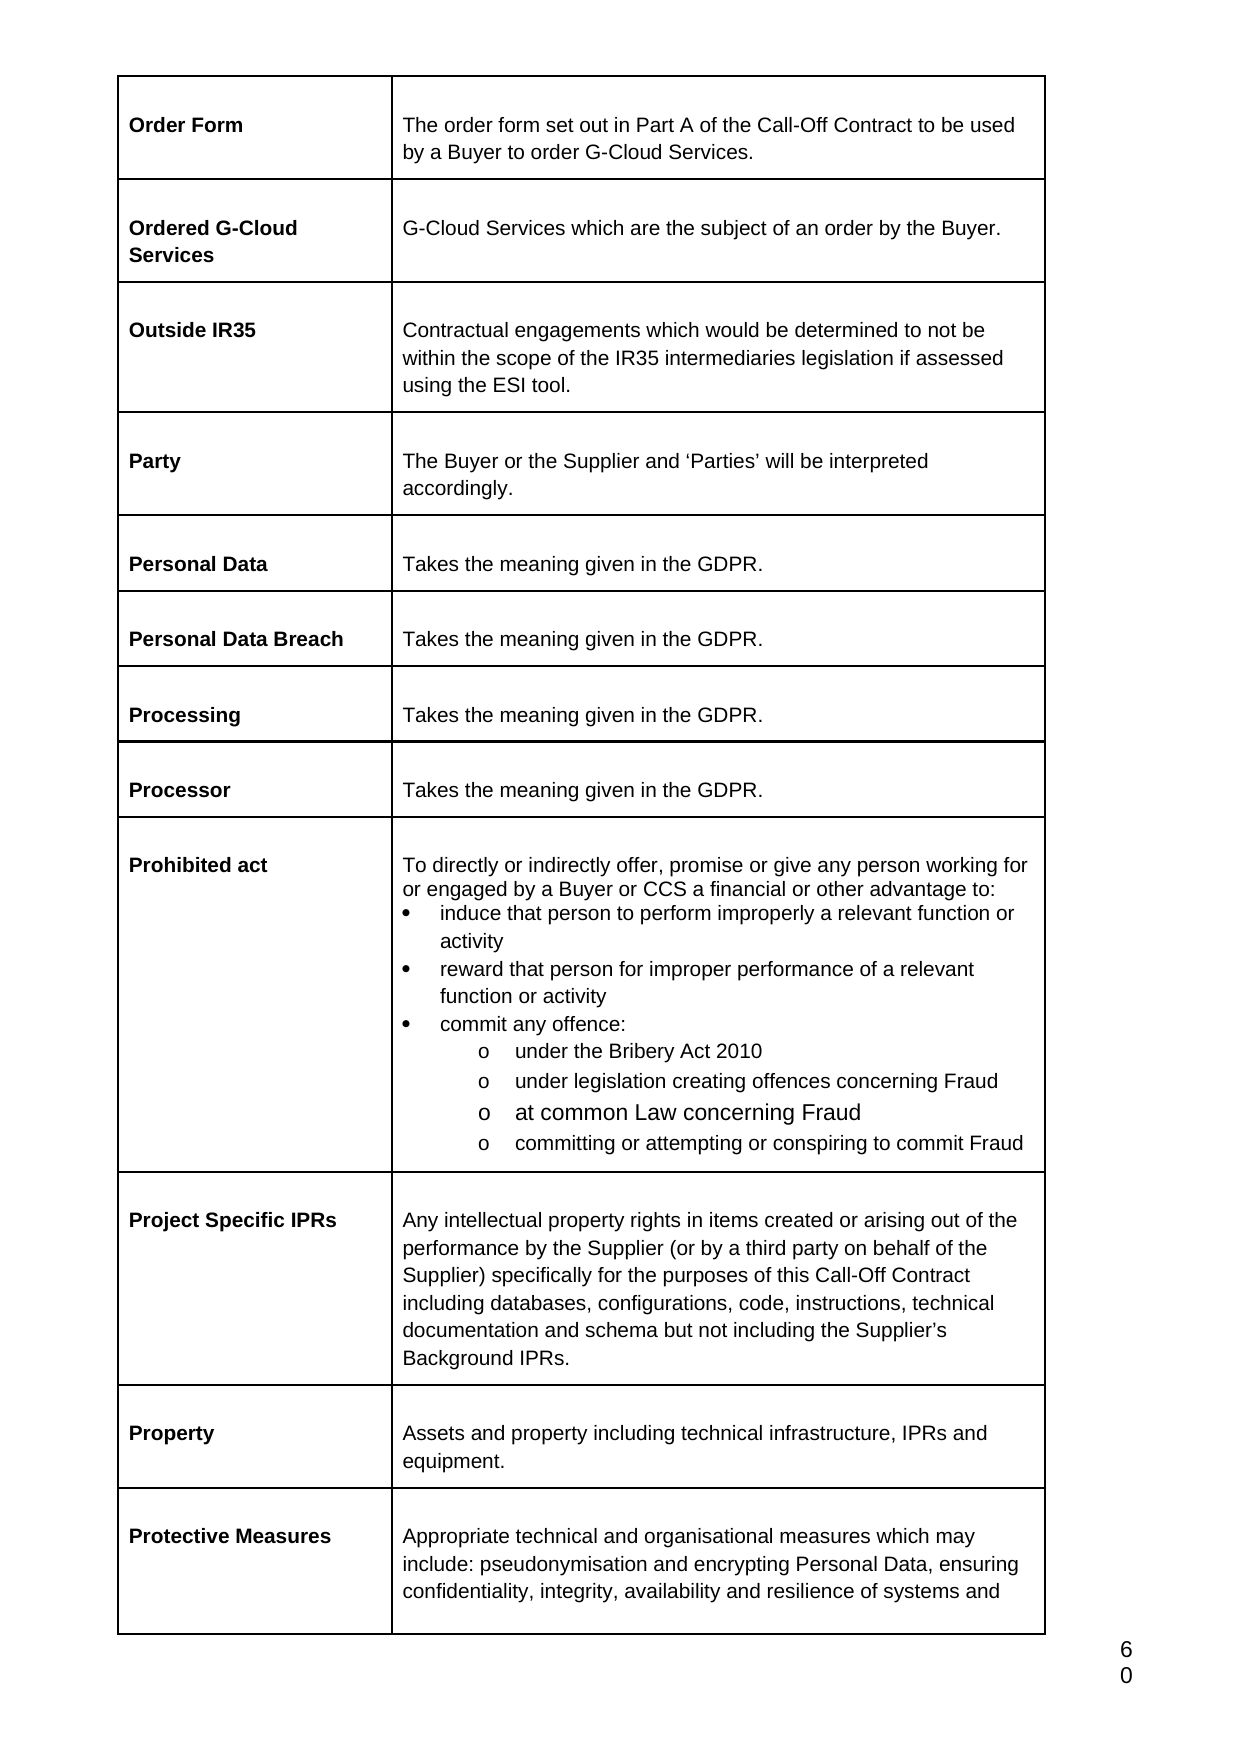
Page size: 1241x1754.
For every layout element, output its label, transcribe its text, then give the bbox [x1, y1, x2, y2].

table_cell Outside IR35 [119, 283, 391, 411]
table_cell The Buyer or the Supplier and ‘Parties’ will be interpreted accordingly. [393, 413, 1044, 514]
table_cell Protective Measures [119, 1489, 391, 1633]
table_cell Project Specific IPRs [119, 1173, 391, 1384]
table_cell The order form set out in Part A of the Call-Off Contract to be used by a Buyer to order G-Cloud Services. [393, 77, 1044, 178]
table_cell Processing [119, 667, 391, 740]
table_cell Appropriate technical and organisational measures which may include: pseudonymisation and encrypting Personal Data, ensuring confidentiality, integrity, availability and resilience of systems and [393, 1489, 1044, 1633]
table_cell Takes the meaning given in the GDPR. [393, 667, 1044, 740]
table_cell Party [119, 413, 391, 514]
table_cell Processor [119, 743, 391, 816]
table_cell Personal Data Breach [119, 592, 391, 665]
table_cell Ordered G-Cloud Services [119, 180, 391, 281]
table_cell Any intellectual property rights in items created or arising out of the performance by the Supplier (or by a third party on behalf of the Supplier) specifically for the purposes of this Call-Off Contract including databases, configurations, code, instructions, technical documentation and schema but not including the Supplier’s Background IPRs. [393, 1173, 1044, 1384]
table_cell Takes the meaning given in the GDPR. [393, 743, 1044, 816]
table_cell G-Cloud Services which are the subject of an order by the Buyer. [393, 180, 1044, 281]
table_cell Contractual engagements which would be determined to not be within the scope of the IR35 intermediaries legislation if assessed using the ESI tool. [393, 283, 1044, 411]
table_cell Takes the meaning given in the GDPR. [393, 592, 1044, 665]
table_cell To directly or indirectly offer, promise or give any person working for or engaged by a Buyer or CCS a financial or other advantage to: induce that person to perform improperly a relevant function or activity reward that person for improper performance of a relevant function or activity commit any offence: under the Bribery Act 2010 under legislation creating offences concerning Fraud at common Law concerning Fraud committing or attempting or conspiring to commit Fraud [393, 818, 1044, 1171]
table_cell Assets and property including technical infrastructure, IPRs and equipment. [393, 1386, 1044, 1487]
table_cell Order Form [119, 77, 391, 178]
table_cell Takes the meaning given in the GDPR. [393, 516, 1044, 589]
table_cell Personal Data [119, 516, 391, 589]
table_cell Prohibited act [119, 818, 391, 1171]
table_cell Property [119, 1386, 391, 1487]
